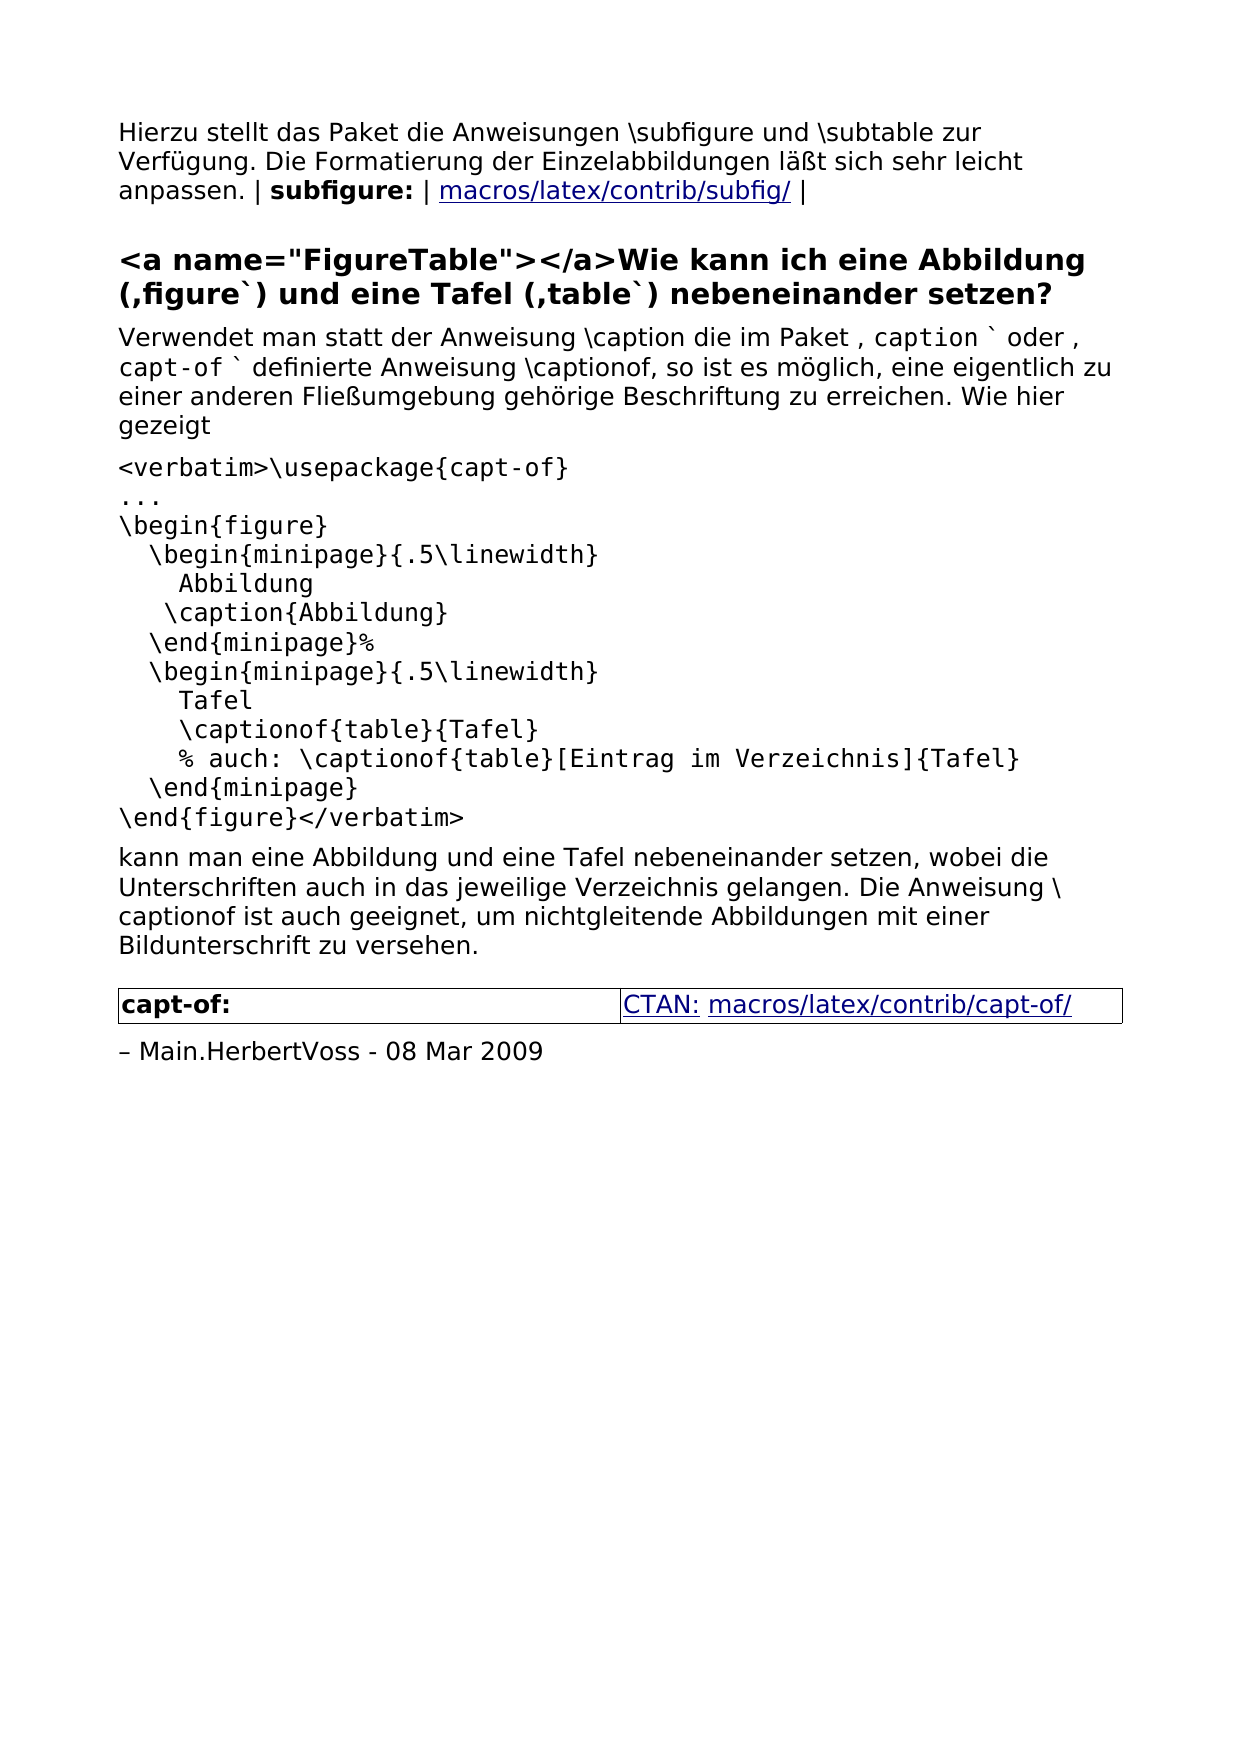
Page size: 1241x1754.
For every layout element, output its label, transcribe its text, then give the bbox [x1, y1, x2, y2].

text kann man eine Abbildung und eine Tafel nebeneinander setzen, wobei die Unterschriften auch in das jeweilige Verzeichnis gelangen. Die Anweisung \captionof ist auch geeignet, um nichtgleitende Abbildungen mit einer Bildunterschrift zu versehen. [118, 844, 1122, 960]
text Verwendet man statt der Anweisung \caption die im Paket , caption ` oder , capt-of ` definierte Anweisung \captionof, so ist es möglich, eine eigentlich zu einer anderen Fließumgebung gehörige Beschriftung zu erreichen. Wie hier gezeigt [118, 323, 1122, 440]
subtitle <a name="FigureTable"></a>Wie kann ich eine Abbildung (,figure`) und eine Tafel (,table`) nebeneinander setzen? [118, 243, 1122, 311]
text – Main.HerbertVoss - 08 Mar 2009 [118, 1038, 1122, 1067]
table_header capt-of: [119, 989, 620, 1023]
text <verbatim>\usepackage{capt-of} ... \begin{figure} \begin{minipage}{.5\linewidth} Abbildung \caption{Abbildung} \end{minipage}% \begin{minipage}{.5\linewidth} Tafel \captionof{table}{Tafel} % auch: \captionof{table}[Eintrag im Verzeichnis]{Tafel} \end{minipage} \end{figure}</verbatim> [118, 453, 1122, 832]
table_header CTAN: macros/latex/contrib/capt-of/ [621, 989, 1122, 1023]
text Hierzu stellt das Paket die Anweisungen \subfigure und \subtable zur Verfügung. Die Formatierung der Einzelabbildungen läßt sich sehr leicht anpassen. | subfigure: | macros/latex/contrib/subfig/ | [118, 118, 1122, 206]
